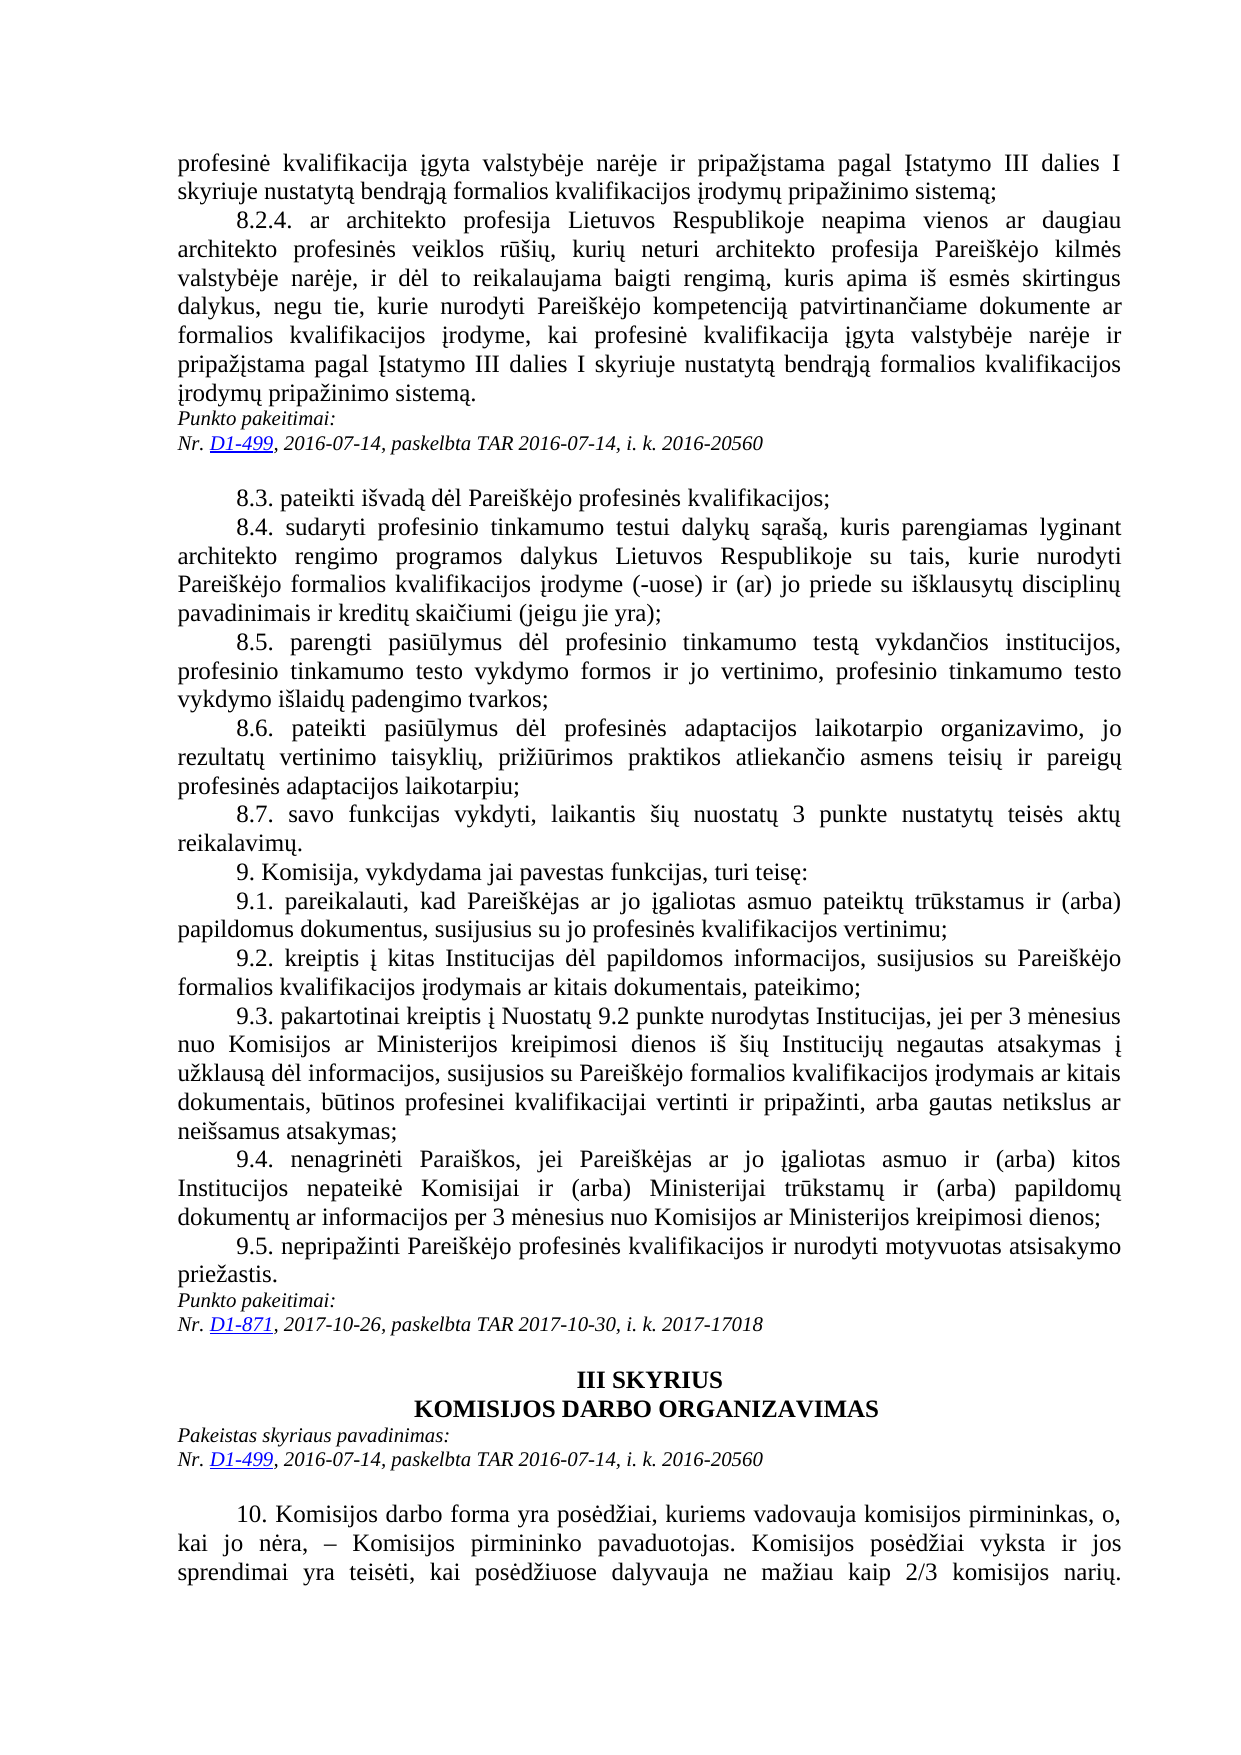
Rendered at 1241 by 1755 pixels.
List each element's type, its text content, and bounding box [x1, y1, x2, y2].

text Pakeistas skyriaus pavadinimas: [177, 1423, 1122, 1447]
text 8.4. sudaryti profesinio tinkamumo testui dalykų sąrašą, kuris parengiamas lyginant architekto rengimo programos dalykus Lietuvos Respublikoje su tais, kurie nurodyti Pareiškėjo formalios kvalifikacijos įrodyme (-uose) ir (ar) jo priede su išklausytų disciplinų pavadinimais ir kreditų skaičiumi (jeigu jie yra); [177, 512, 1122, 627]
text 8.5. parengti pasiūlymus dėl profesinio tinkamumo testą vykdančios institucijos, profesinio tinkamumo testo vykdymo formos ir jo vertinimo, profesinio tinkamumo testo vykdymo išlaidų padengimo tvarkos; [177, 627, 1122, 713]
text 8.6. pateikti pasiūlymus dėl profesinės adaptacijos laikotarpio organizavimo, jo rezultatų vertinimo taisyklių, prižiūrimos praktikos atliekančio asmens teisių ir pareigų profesinės adaptacijos laikotarpiu; [177, 713, 1122, 799]
text profesinė kvalifikacija įgyta valstybėje narėje ir pripažįstama pagal Įstatymo III dalies I skyriuje nustatytą bendrąją formalios kvalifikacijos įrodymų pripažinimo sistemą; [177, 148, 1122, 205]
text 9.4. nenagrinėti Paraiškos, jei Pareiškėjas ar jo įgaliotas asmuo ir (arba) kitos Institucijos nepateikė Komisijai ir (arba) Ministerijai trūkstamų ir (arba) papildomų dokumentų ar informacijos per 3 mėnesius nuo Komisijos ar Ministerijos kreipimosi dienos; [177, 1144, 1122, 1231]
text 8.3. pateikti išvadą dėl Pareiškėjo profesinės kvalifikacijos; [177, 483, 1122, 512]
text Nr. D1-871, 2017-10-26, paskelbta TAR 2017-10-30, i. k. 2017-17018 [177, 1312, 1122, 1336]
text Nr. D1-499, 2016-07-14, paskelbta TAR 2016-07-14, i. k. 2016-20560 [177, 1447, 1122, 1471]
text 9.5. nepripažinti Pareiškėjo profesinės kvalifikacijos ir nurodyti motyvuotas atsisakymo priežastis. [177, 1231, 1122, 1288]
text 9. Komisija, vykdydama jai pavestas funkcijas, turi teisę: [177, 857, 1122, 886]
text Nr. D1-499, 2016-07-14, paskelbta TAR 2016-07-14, i. k. 2016-20560 [177, 430, 1122, 454]
text III SKYRIUS KOMISIJOS DARBO ORGANIZAVIMAS [177, 1365, 1122, 1423]
text 8.7. savo funkcijas vykdyti, laikantis šių nuostatų 3 punkte nustatytų teisės aktų reikalavimų. [177, 799, 1122, 857]
text 9.2. kreiptis į kitas Institucijas dėl papildomos informacijos, susijusios su Pareiškėjo formalios kvalifikacijos įrodymais ar kitais dokumentais, pateikimo; [177, 943, 1122, 1001]
text Punkto pakeitimai: [177, 1288, 1122, 1312]
text 8.2.4. ar architekto profesija Lietuvos Respublikoje neapima vienos ar daugiau architekto profesinės veiklos rūšių, kurių neturi architekto profesija Pareiškėjo kilmės valstybėje narėje, ir dėl to reikalaujama baigti rengimą, kuris apima iš esmės skirtingus dalykus, negu tie, kurie nurodyti Pareiškėjo kompetenciją patvirtinančiame dokumente ar formalios kvalifikacijos įrodyme, kai profesinė kvalifikacija įgyta valstybėje narėje ir pripažįstama pagal Įstatymo III dalies I skyriuje nustatytą bendrąją formalios kvalifikacijos įrodymų pripažinimo sistemą. [177, 205, 1122, 406]
text 10. Komisijos darbo forma yra posėdžiai, kuriems vadovauja komisijos pirmininkas, o, kai jo nėra, – Komisijos pirmininko pavaduotojas. Komisijos posėdžiai vyksta ir jos sprendimai yra teisėti, kai posėdžiuose dalyvauja ne mažiau kaip 2/3 komisijos narių. [177, 1499, 1122, 1586]
text 9.3. pakartotinai kreiptis į Nuostatų 9.2 punkte nurodytas Institucijas, jei per 3 mėnesius nuo Komisijos ar Ministerijos kreipimosi dienos iš šių Institucijų negautas atsakymas į užklausą dėl informacijos, susijusios su Pareiškėjo formalios kvalifikacijos įrodymais ar kitais dokumentais, būtinos profesinei kvalifikacijai vertinti ir pripažinti, arba gautas netikslus ar neišsamus atsakymas; [177, 1001, 1122, 1144]
text 9.1. pareikalauti, kad Pareiškėjas ar jo įgaliotas asmuo pateiktų trūkstamus ir (arba) papildomus dokumentus, susijusius su jo profesinės kvalifikacijos vertinimu; [177, 886, 1122, 943]
text Punkto pakeitimai: [177, 406, 1122, 430]
